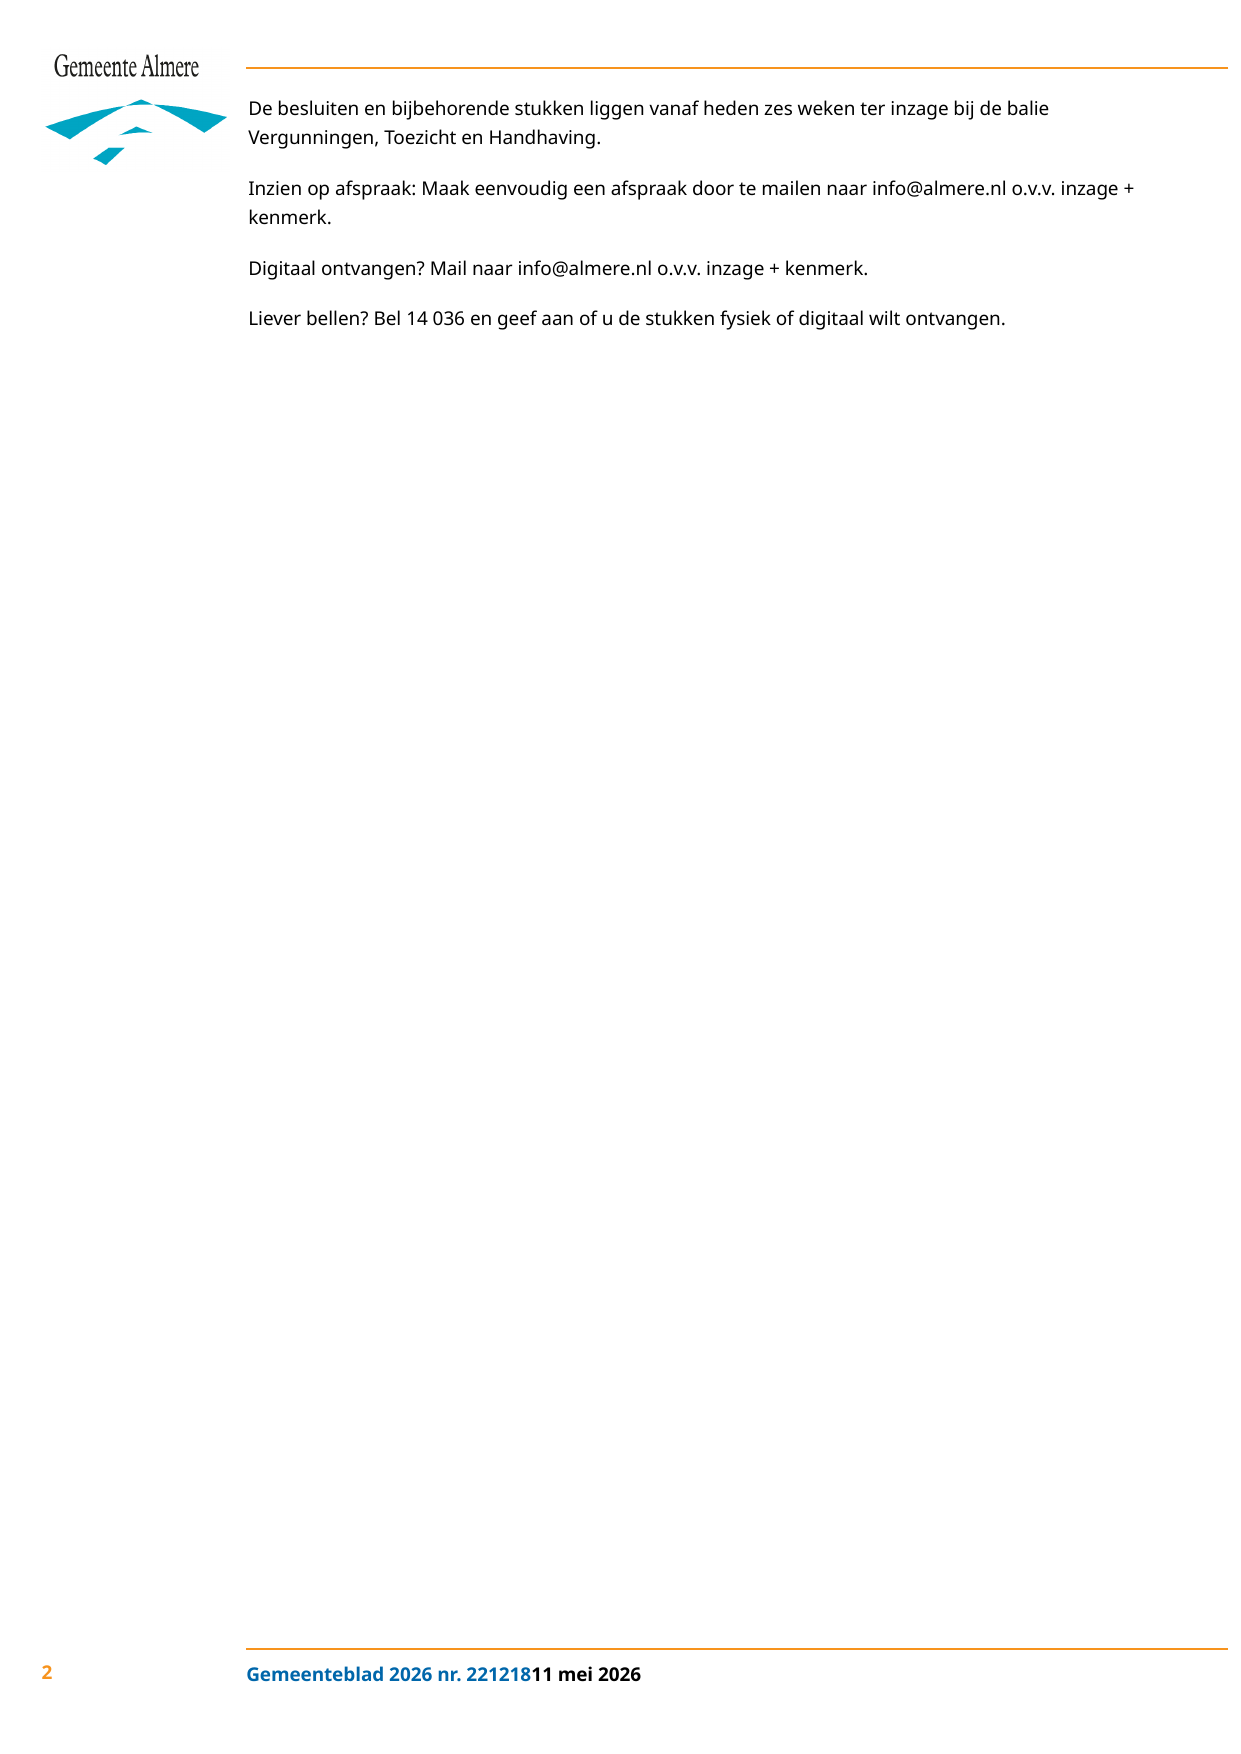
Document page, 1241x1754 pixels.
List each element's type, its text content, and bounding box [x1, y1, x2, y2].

text Digitaal ontvangen? Mail naar info@almere.nl o.v.v. inzage + kenmerk. [248, 255, 1152, 281]
text Inzien op afspraak: Maak eenvoudig een afspraak door te mailen naar info@almere.nl o.v.v. inzage + kenmerk. [248, 175, 1152, 230]
text Liever bellen? Bel 14 036 en geef aan of u de stukken fysiek of digitaal wilt ontvangen. [248, 305, 1152, 331]
text De besluiten en bijbehorende stukken liggen vanaf heden zes weken ter inzage bij de balie Vergunningen, Toezicht en Handhaving. [248, 95, 1152, 150]
picture [41, 47, 231, 172]
